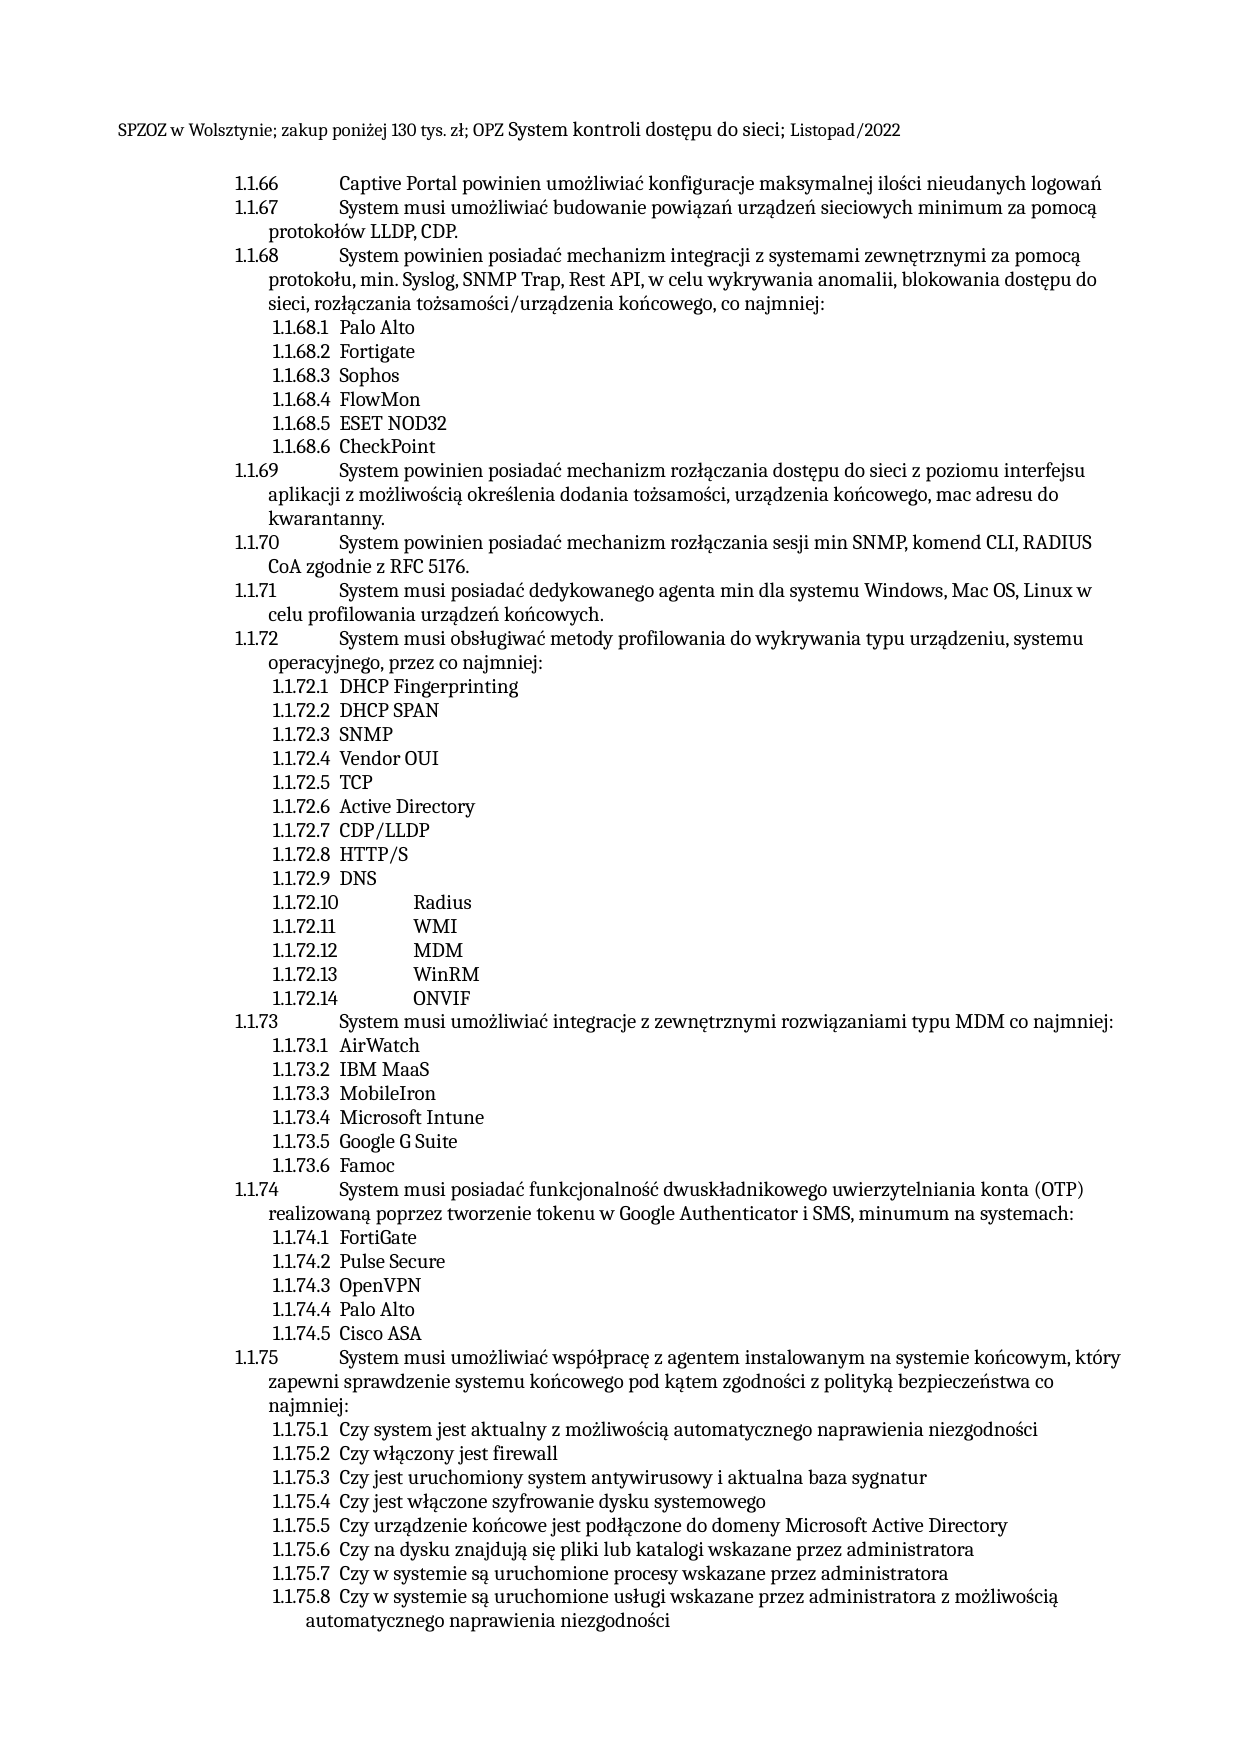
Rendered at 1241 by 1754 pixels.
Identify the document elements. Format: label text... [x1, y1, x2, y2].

list DNS [268, 866, 1122, 890]
list WMI [268, 914, 1122, 938]
list AirWatch [268, 1034, 1122, 1058]
list System musi posiadać funkcjonalność dwuskładnikowego uwierzytelniania konta (OTP) realizowaną poprzez tworzenie tokenu w Google Authenticator i SMS, minumum na systemach: [231, 1178, 1122, 1226]
list ESET NOD32 [268, 411, 1122, 435]
list HTTP/S [268, 842, 1122, 866]
list Sophos [268, 363, 1122, 387]
list Microsoft Intune [268, 1106, 1122, 1130]
list System powinien posiadać mechanizm rozłączania dostępu do sieci z poziomu interfejsu aplikacji z możliwością określenia dodania tożsamości, urządzenia końcowego, mac adresu do kwarantanny. [231, 459, 1122, 531]
list WinRM [268, 962, 1122, 986]
list FlowMon [268, 387, 1122, 411]
list DHCP Fingerprinting [268, 675, 1122, 699]
list Czy jest włączone szyfrowanie dysku systemowego [268, 1489, 1122, 1513]
list Active Directory [268, 794, 1122, 818]
list CheckPoint [268, 435, 1122, 459]
list System musi obsługiwać metody profilowania do wykrywania typu urządzeniu, systemu operacyjnego, przez co najmniej: [231, 627, 1122, 675]
list Famoc [268, 1154, 1122, 1178]
list Czy w systemie są uruchomione procesy wskazane przez administratora [268, 1561, 1122, 1585]
list Cisco ASA [268, 1322, 1122, 1346]
list Captive Portal powinien umożliwiać konfiguracje maksymalnej ilości nieudanych logowań [231, 172, 1122, 196]
list ONVIF [268, 986, 1122, 1010]
list Palo Alto [268, 1298, 1122, 1322]
list DHCP SPAN [268, 699, 1122, 723]
list SNMP [268, 723, 1122, 747]
list TCP [268, 771, 1122, 794]
list Czy włączony jest firewall [268, 1441, 1122, 1465]
list System musi umożliwiać budowanie powiązań urządzeń sieciowych minimum za pomocą protokołów LLDP, CDP. [231, 196, 1122, 243]
list MDM [268, 938, 1122, 962]
list IBM MaaS [268, 1058, 1122, 1082]
list Czy w systemie są uruchomione usługi wskazane przez administratora z możliwością automatycznego naprawienia niezgodności [268, 1585, 1122, 1633]
list System musi umożliwiać współpracę z agentem instalowanym na systemie końcowym, który zapewni sprawdzenie systemu końcowego pod kątem zgodności z polityką bezpieczeństwa co najmniej: [231, 1346, 1122, 1417]
list Vendor OUI [268, 747, 1122, 771]
list System musi umożliwiać integracje z zewnętrznymi rozwiązaniami typu MDM co najmniej: [231, 1010, 1122, 1034]
list Czy jest uruchomiony system antywirusowy i aktualna baza sygnatur [268, 1465, 1122, 1489]
list Radius [268, 890, 1122, 914]
list Palo Alto [268, 315, 1122, 339]
list Google G Suite [268, 1130, 1122, 1154]
list System musi posiadać dedykowanego agenta min dla systemu Windows, Mac OS, Linux w celu profilowania urządzeń końcowych. [231, 579, 1122, 627]
list System powinien posiadać mechanizm integracji z systemami zewnętrznymi za pomocą protokołu, min. Syslog, SNMP Trap, Rest API, w celu wykrywania anomalii, blokowania dostępu do sieci, rozłączania tożsamości/urządzenia końcowego, co najmniej: [231, 243, 1122, 315]
list OpenVPN [268, 1274, 1122, 1298]
list Czy system jest aktualny z możliwością automatycznego naprawienia niezgodności [268, 1417, 1122, 1441]
list CDP/LLDP [268, 818, 1122, 842]
list Czy urządzenie końcowe jest podłączone do domeny Microsoft Active Directory [268, 1513, 1122, 1537]
list Fortigate [268, 339, 1122, 363]
list Czy na dysku znajdują się pliki lub katalogi wskazane przez administratora [268, 1537, 1122, 1561]
list MobileIron [268, 1082, 1122, 1106]
list FortiGate [268, 1226, 1122, 1250]
list Pulse Secure [268, 1250, 1122, 1274]
list System powinien posiadać mechanizm rozłączania sesji min SNMP, komend CLI, RADIUS CoA zgodnie z RFC 5176. [231, 531, 1122, 579]
